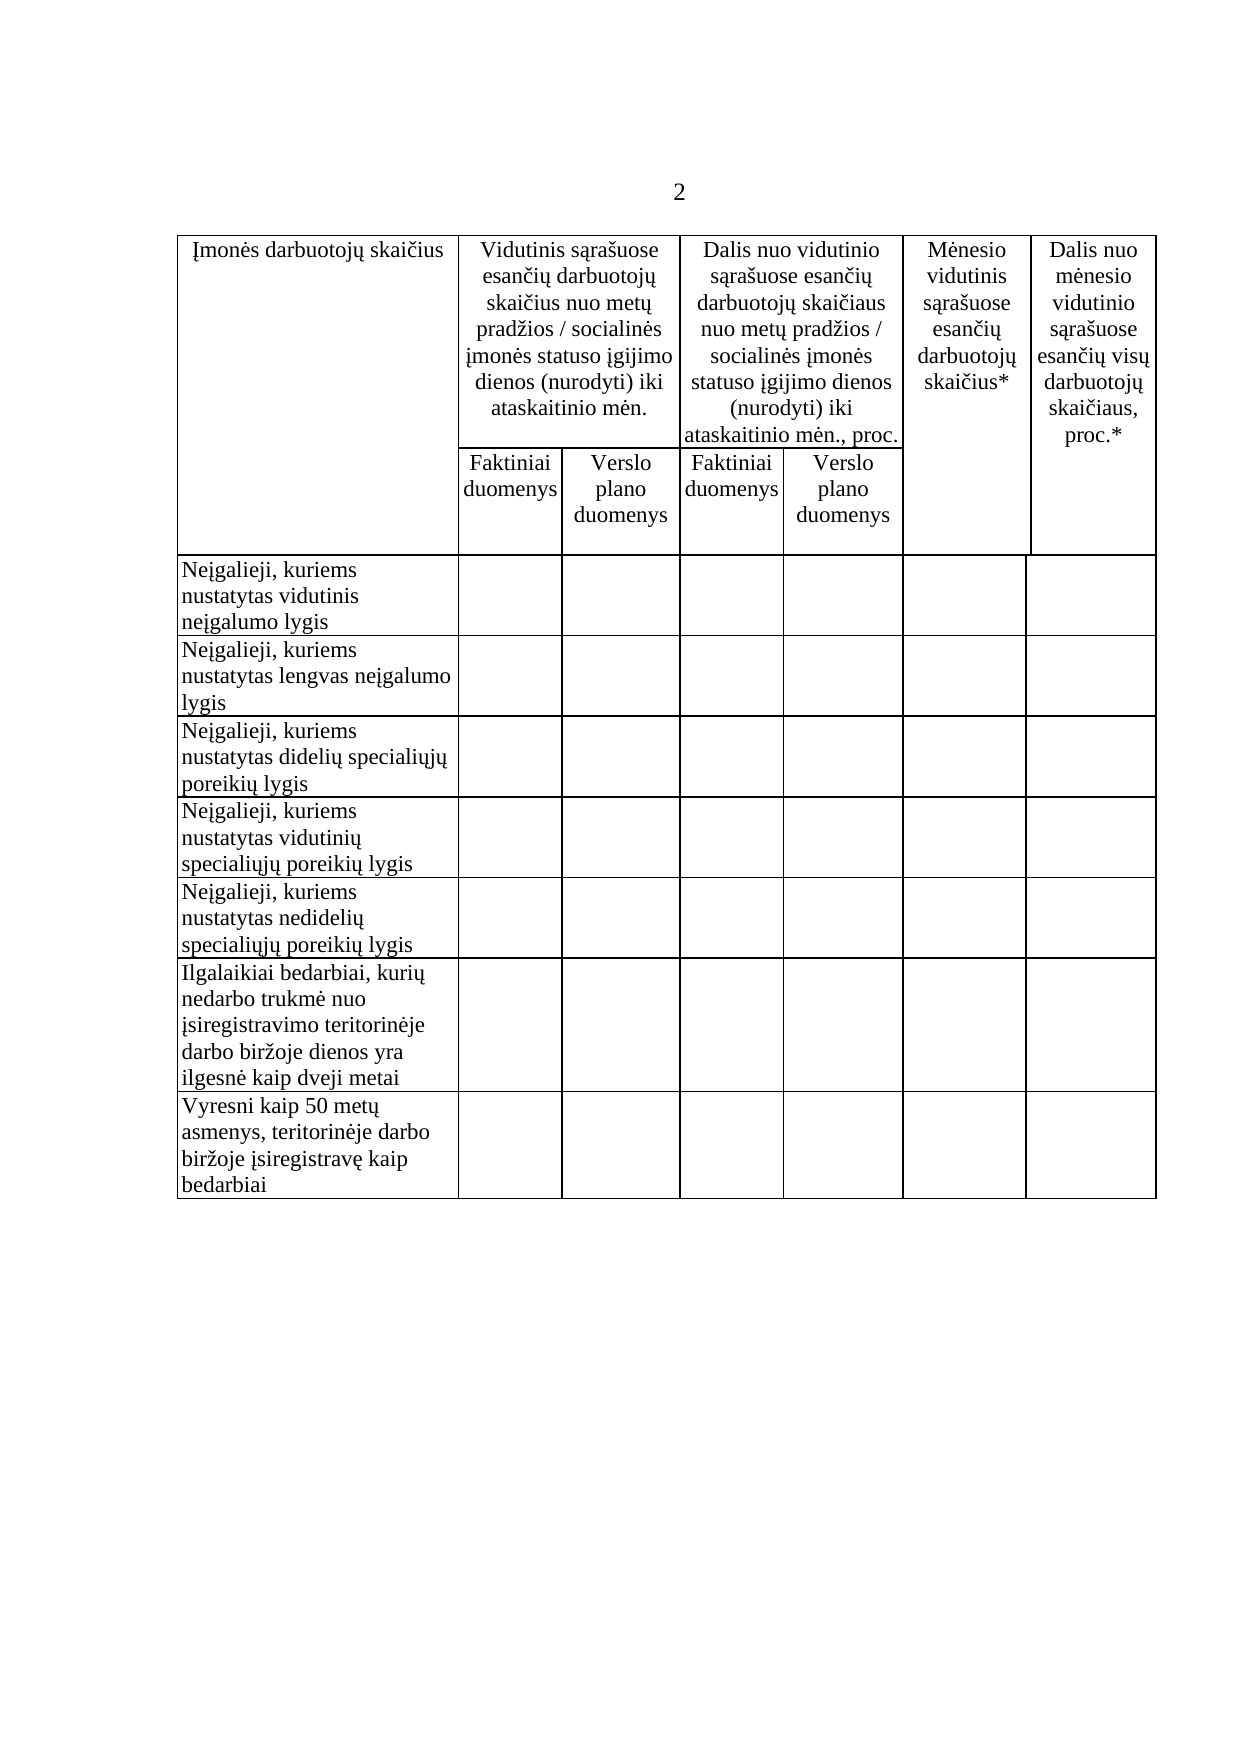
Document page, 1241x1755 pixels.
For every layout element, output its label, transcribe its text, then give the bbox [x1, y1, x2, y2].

table_cell [563, 959, 679, 1091]
table_cell [681, 959, 783, 1091]
table_cell [563, 798, 679, 877]
table_cell [459, 636, 561, 715]
table_cell [681, 878, 783, 957]
table_cell [563, 878, 679, 957]
table_cell Neįgalieji, kuriems nustatytas vidutinių specialiųjų poreikių lygis [178, 798, 458, 877]
table_cell [904, 556, 1025, 635]
table_cell [563, 1092, 679, 1197]
table_header Dalis nuo mėnesio vidutinio sąrašuose esančių visų darbuotojų skaičiaus, proc.* [1032, 236, 1155, 554]
table_header Vidutinis sąrašuose esančių darbuotojų skaičius nuo metų pradžios / socialinės įmonės statuso įgijimo dienos (nurodyti) iki ataskaitinio mėn. [459, 236, 679, 447]
table_cell Verslo plano duomenys [784, 449, 902, 554]
table_cell [784, 798, 902, 877]
table_cell [1027, 1092, 1155, 1197]
table_header Įmonės darbuotojų skaičius [178, 236, 458, 554]
table_cell [563, 636, 679, 715]
table_cell Verslo plano duomenys [563, 449, 679, 554]
table_cell [904, 878, 1025, 957]
table_cell [904, 717, 1025, 796]
table_cell Neįgalieji, kuriems nustatytas nedidelių specialiųjų poreikių lygis [178, 878, 458, 957]
table_cell [1027, 636, 1155, 715]
table_cell [784, 636, 902, 715]
table_cell Neįgalieji, kuriems nustatytas vidutinis neįgalumo lygis [178, 556, 458, 635]
table_cell [681, 798, 783, 877]
table_cell [784, 878, 902, 957]
table_cell [904, 798, 1025, 877]
table_cell [784, 717, 902, 796]
table_cell [681, 636, 783, 715]
table_cell [1027, 959, 1155, 1091]
table_cell [459, 878, 561, 957]
table_cell [784, 556, 902, 635]
table_cell Neįgalieji, kuriems nustatytas didelių specialiųjų poreikių lygis [178, 717, 458, 796]
table_cell [1027, 717, 1155, 796]
table_cell Faktiniai duomenys [459, 449, 561, 554]
table_cell [1027, 556, 1155, 635]
table_cell [459, 1092, 561, 1197]
table_cell [904, 1092, 1025, 1197]
table_cell [681, 717, 783, 796]
table_cell [563, 556, 679, 635]
table_cell [904, 636, 1025, 715]
table_cell Neįgalieji, kuriems nustatytas lengvas neįgalumo lygis [178, 636, 458, 715]
table_cell Faktiniai duomenys [681, 449, 783, 554]
table_header Dalis nuo vidutinio sąrašuose esančių darbuotojų skaičiaus nuo metų pradžios / socialinės įmonės statuso įgijimo dienos (nurodyti) iki ataskaitinio mėn., proc. [681, 236, 902, 447]
table_cell [784, 1092, 902, 1197]
table_cell [459, 959, 561, 1091]
table_cell [904, 959, 1025, 1091]
table_cell [784, 959, 902, 1091]
table_cell [459, 798, 561, 877]
table_cell [681, 1092, 783, 1197]
table_cell [1027, 878, 1155, 957]
table_cell [563, 717, 679, 796]
table_cell [1027, 798, 1155, 877]
table_header Mėnesio vidutinis sąrašuose esančių darbuotojų skaičius* [904, 236, 1030, 554]
table_cell Ilgalaikiai bedarbiai, kurių nedarbo trukmė nuo įsiregistravimo teritorinėje darbo biržoje dienos yra ilgesnė kaip dveji metai [178, 959, 458, 1091]
table_cell [459, 717, 561, 796]
table_cell Vyresni kaip 50 metų asmenys, teritorinėje darbo biržoje įsiregistravę kaip bedarbiai [178, 1092, 458, 1197]
table_cell [459, 556, 561, 635]
table_cell [681, 556, 783, 635]
